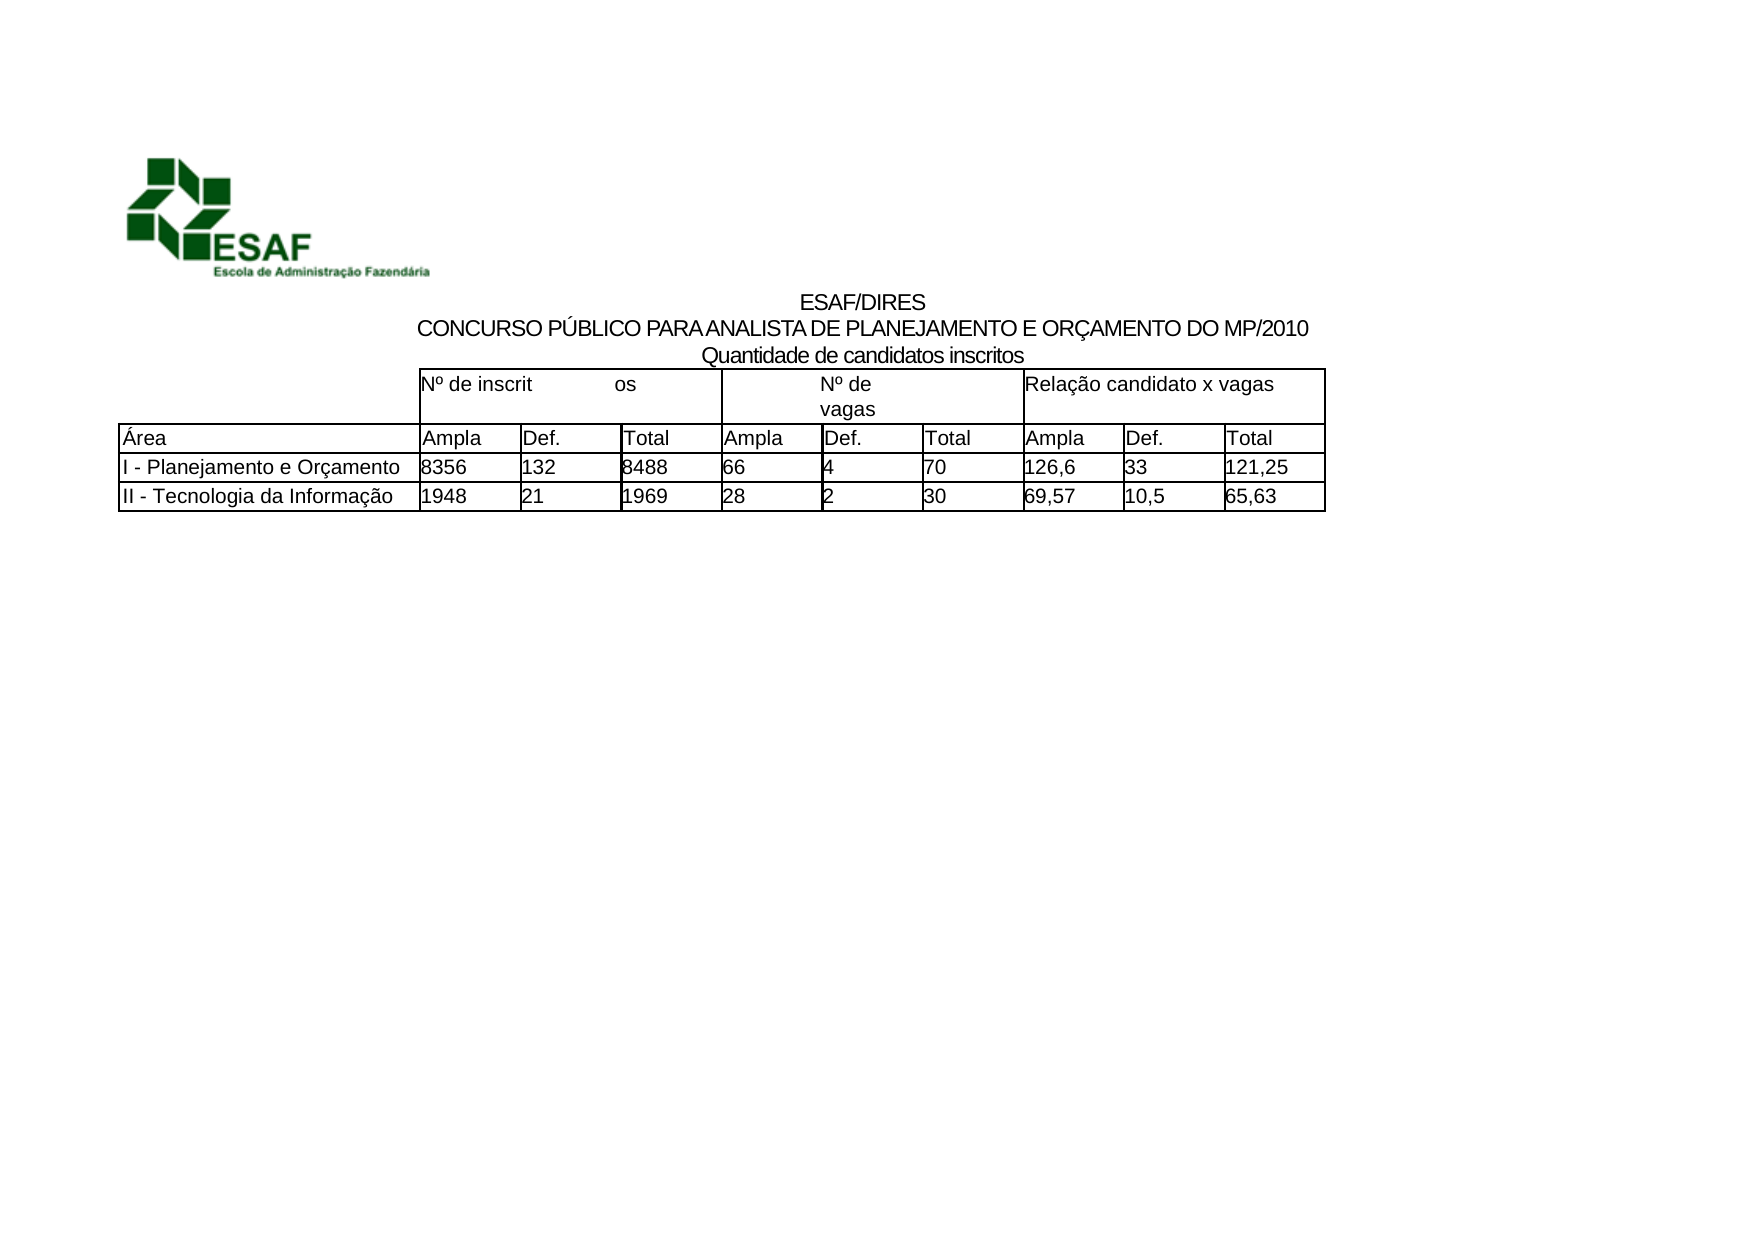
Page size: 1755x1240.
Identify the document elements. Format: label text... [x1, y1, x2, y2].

table_cell 28 [723, 483, 821, 509]
table_cell 33 [1125, 454, 1224, 481]
table_cell I - Planejamento e Orçamento [120, 454, 419, 481]
table_cell Total [1226, 425, 1324, 452]
table_cell 4 [824, 454, 922, 481]
table_cell Ampla [421, 425, 520, 452]
table_cell 132 [522, 454, 620, 481]
table_cell Ampla [723, 425, 821, 452]
text ESAF/DIRES [122, 289, 1604, 315]
table_cell Área [120, 425, 419, 452]
table_header Nº de inscrit [421, 370, 621, 423]
table_cell 21 [522, 483, 620, 509]
table_cell 126,6 [1025, 454, 1123, 481]
table_header [723, 370, 822, 423]
text CONCURSO PÚBLICO PARA ANALISTA DE PLANEJAMENTO E ORÇAMENTO DO MP/2010 [122, 315, 1604, 342]
table_header [923, 370, 1023, 423]
table_cell 30 [924, 483, 1023, 509]
table_cell 1948 [421, 483, 520, 509]
table_cell Total [924, 425, 1023, 452]
table_cell 8488 [623, 454, 721, 481]
table_cell 65,63 [1226, 483, 1324, 509]
text Quantidade de candidatos inscritos [122, 342, 1604, 368]
table_cell Def. [522, 425, 620, 452]
table_cell 69,57 [1025, 483, 1123, 509]
table_cell II - Tecnologia da Informação [120, 483, 419, 509]
table_cell 121,25 [1226, 454, 1324, 481]
table_cell Total [623, 425, 721, 452]
table_cell 2 [824, 483, 922, 509]
table_cell 66 [723, 454, 821, 481]
table_cell 8356 [421, 454, 520, 481]
table_cell 1969 [623, 483, 721, 509]
table_header Nº de vagas [823, 370, 923, 423]
table_header Relação candidato x vagas [1025, 370, 1324, 423]
table_cell Def. [824, 425, 922, 452]
table_header [119, 368, 419, 423]
table_header os [621, 370, 721, 423]
table_cell Def. [1125, 425, 1224, 452]
table_cell 70 [924, 454, 1023, 481]
table_cell Ampla [1025, 425, 1123, 452]
table_cell 10,5 [1125, 483, 1224, 509]
